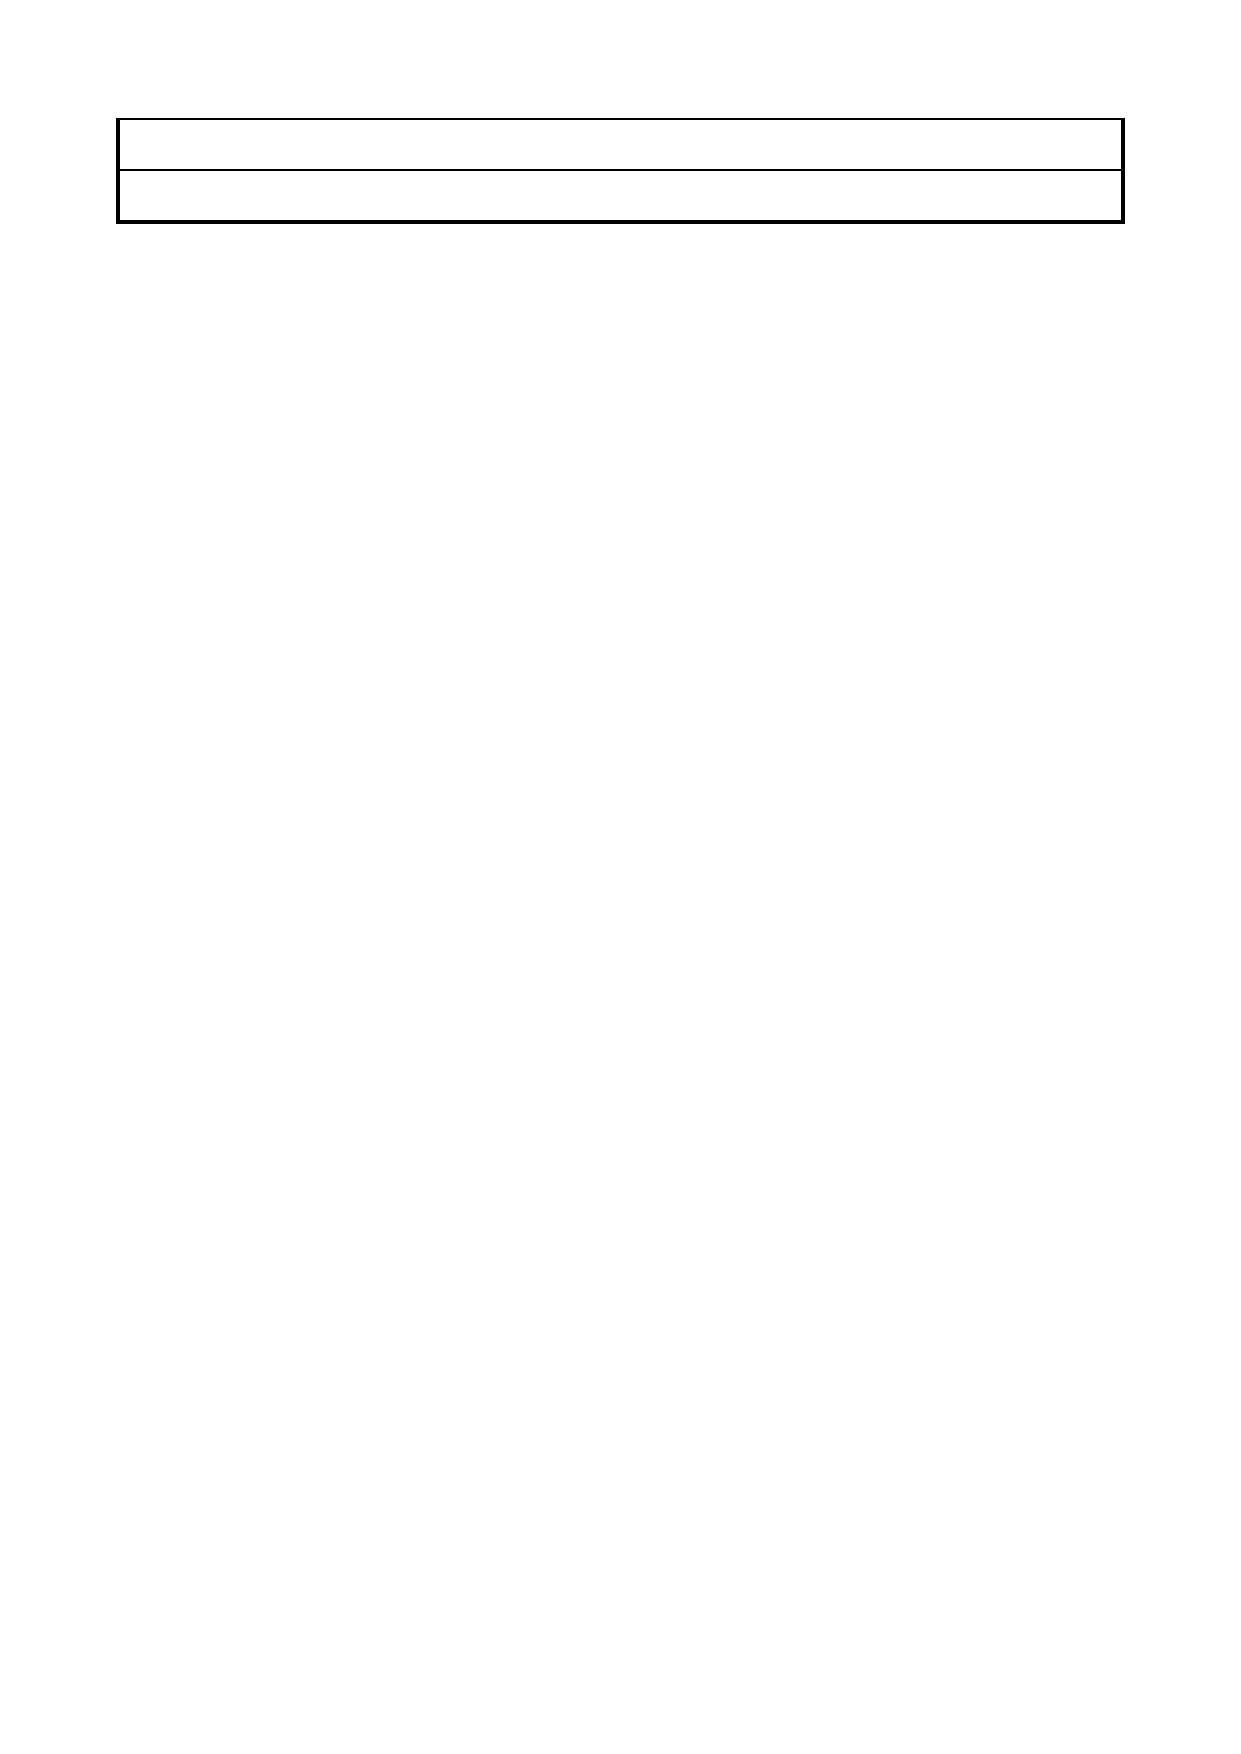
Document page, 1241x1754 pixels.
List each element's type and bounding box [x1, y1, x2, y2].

table_cell [120, 171, 1121, 220]
table_cell [120, 120, 1121, 169]
